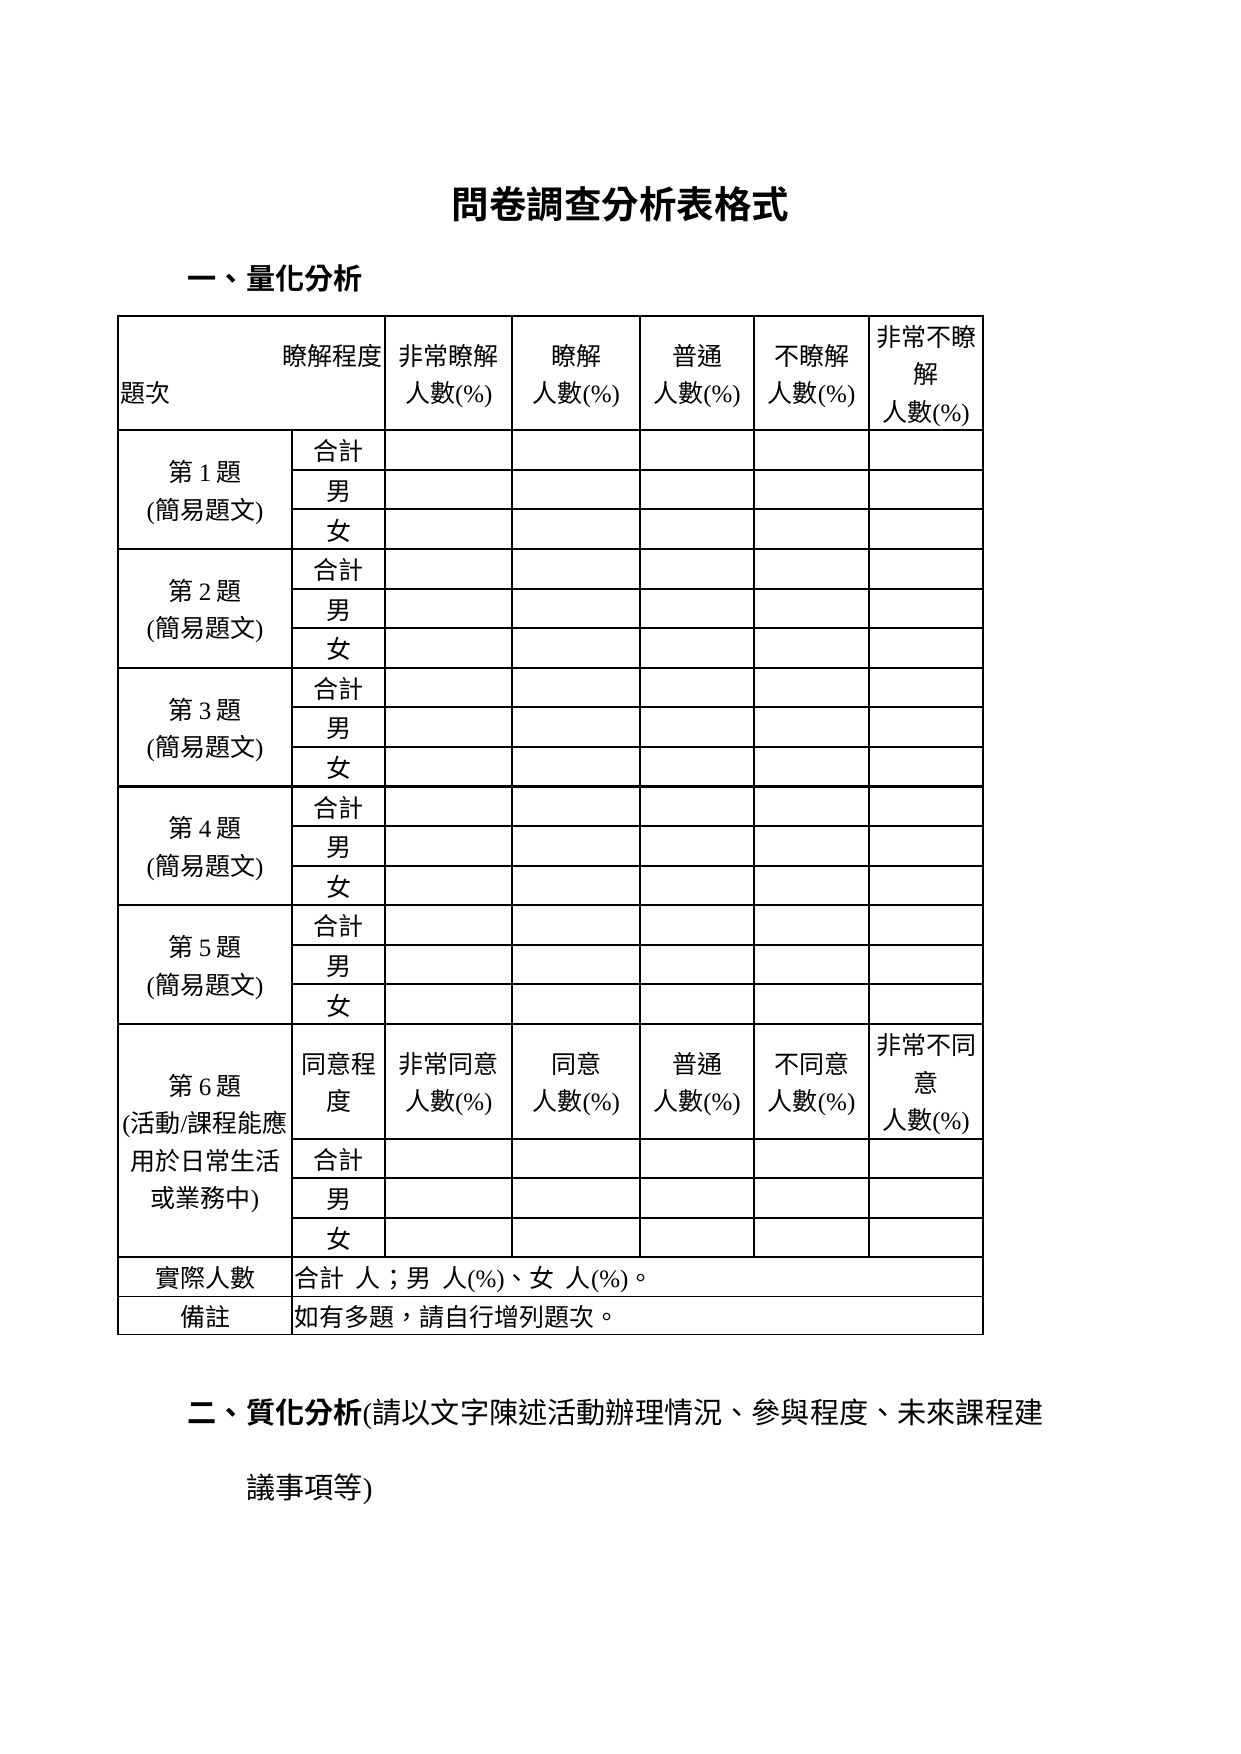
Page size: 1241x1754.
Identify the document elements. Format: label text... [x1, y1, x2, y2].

table_header 不瞭解 人數(%) [755, 317, 868, 429]
table_cell [386, 510, 511, 548]
table_cell 第1題 (簡易題文) [119, 431, 291, 548]
table_cell 男 [293, 590, 384, 627]
table_cell [641, 550, 753, 587]
text 二、質化分析(請以文字陳述活動辦理情況、參與程度、未來課程建議事項等) [187, 1373, 1053, 1523]
table_cell [641, 471, 753, 508]
table_cell [513, 510, 639, 548]
table_cell 合計 [293, 431, 384, 469]
table_header 瞭解程度 題次 [119, 317, 384, 429]
table_cell [641, 1219, 753, 1256]
table_cell [641, 788, 753, 825]
table_cell [641, 1179, 753, 1217]
table_cell 非常同意 人數(%) [386, 1025, 511, 1137]
table_cell [755, 550, 868, 587]
table_cell 同意 人數(%) [513, 1025, 639, 1137]
table_cell [386, 788, 511, 825]
table_cell [755, 1219, 868, 1256]
table_cell 女 [293, 1219, 384, 1256]
table_cell [513, 1179, 639, 1217]
table_cell [755, 708, 868, 746]
table_cell 第2題 (簡易題文) [119, 550, 291, 667]
table_cell [641, 748, 753, 785]
table_cell 合計 [293, 906, 384, 944]
table_cell [641, 708, 753, 746]
table_cell [870, 629, 982, 667]
table_cell 合計 人；男 人(%)、女 人(%)。 [293, 1258, 982, 1296]
table_cell [513, 985, 639, 1023]
table_cell [386, 946, 511, 983]
table_cell [870, 985, 982, 1023]
table_cell [513, 748, 639, 785]
table_cell [755, 669, 868, 706]
table_cell [386, 1179, 511, 1217]
table_cell [870, 867, 982, 904]
table_cell 普通 人數(%) [641, 1025, 753, 1137]
table_cell [755, 827, 868, 864]
table_cell [513, 906, 639, 944]
table_cell [870, 827, 982, 864]
table_cell [513, 629, 639, 667]
table_cell [386, 629, 511, 667]
table_cell [513, 590, 639, 627]
table_cell [641, 946, 753, 983]
table_cell [870, 471, 982, 508]
table_cell [870, 669, 982, 706]
table_cell [641, 867, 753, 904]
table_cell [513, 946, 639, 983]
table_cell [641, 985, 753, 1023]
table_cell [513, 550, 639, 587]
table_cell 如有多題，請自行增列題次。 [293, 1297, 982, 1334]
table_cell [755, 590, 868, 627]
table_cell [386, 867, 511, 904]
table_cell 合計 [293, 550, 384, 587]
table_cell [386, 590, 511, 627]
table_cell [386, 985, 511, 1023]
table_cell 女 [293, 985, 384, 1023]
table_cell 不同意 人數(%) [755, 1025, 868, 1137]
table_header 非常不瞭解 人數(%) [870, 317, 982, 429]
table_header 非常瞭解 人數(%) [386, 317, 511, 429]
table_cell [641, 1140, 753, 1177]
table_cell 第4題 (簡易題文) [119, 788, 291, 904]
table_cell [386, 708, 511, 746]
table_cell [386, 550, 511, 587]
text 問卷調查分析表格式 [187, 164, 1053, 239]
table_cell 第5題 (簡易題文) [119, 906, 291, 1023]
table_cell [386, 906, 511, 944]
table_cell 男 [293, 827, 384, 864]
table_cell 女 [293, 629, 384, 667]
table_cell [870, 708, 982, 746]
table_header 瞭解 人數(%) [513, 317, 639, 429]
table_cell 第3題 (簡易題文) [119, 669, 291, 785]
table_cell [755, 906, 868, 944]
table_cell [386, 669, 511, 706]
table_cell 合計 [293, 669, 384, 706]
table_cell 男 [293, 946, 384, 983]
table_cell [755, 946, 868, 983]
table_cell [386, 471, 511, 508]
table_cell [870, 550, 982, 587]
table_cell 男 [293, 1179, 384, 1217]
table_cell [870, 1179, 982, 1217]
table_cell [755, 471, 868, 508]
table_cell [641, 629, 753, 667]
table_cell [641, 669, 753, 706]
table_cell 合計 [293, 1140, 384, 1177]
table_cell 非常不同意 人數(%) [870, 1025, 982, 1137]
table_cell [755, 1179, 868, 1217]
table_cell [513, 708, 639, 746]
table_cell [870, 906, 982, 944]
table_cell [870, 748, 982, 785]
table_cell [870, 788, 982, 825]
table_cell [641, 827, 753, 864]
table_cell [386, 1219, 511, 1256]
table_cell 男 [293, 471, 384, 508]
table_cell 男 [293, 708, 384, 746]
table_cell [641, 590, 753, 627]
table_cell [870, 946, 982, 983]
table_cell [870, 1140, 982, 1177]
table_cell [870, 510, 982, 548]
table_cell [386, 748, 511, 785]
table_cell [755, 510, 868, 548]
table_cell [755, 1140, 868, 1177]
table_cell [755, 867, 868, 904]
table_cell [513, 431, 639, 469]
table_cell [513, 788, 639, 825]
table_cell [641, 906, 753, 944]
table_cell [513, 1140, 639, 1177]
table_cell [755, 788, 868, 825]
table_cell 實際人數 [119, 1258, 291, 1296]
table_cell [386, 431, 511, 469]
table_cell [870, 1219, 982, 1256]
table_cell [513, 471, 639, 508]
table_cell 第6題 (活動/課程能應用於日常生活或業務中) [119, 1025, 291, 1256]
table_cell [870, 431, 982, 469]
table_cell [386, 1140, 511, 1177]
table_cell 女 [293, 510, 384, 548]
table_cell [641, 431, 753, 469]
table_cell [755, 431, 868, 469]
table_cell [755, 748, 868, 785]
table_cell 合計 [293, 788, 384, 825]
table_cell 女 [293, 867, 384, 904]
table_header 普通 人數(%) [641, 317, 753, 429]
table_cell [755, 629, 868, 667]
table_cell [513, 1219, 639, 1256]
table_cell 備註 [119, 1297, 291, 1334]
table_cell [755, 985, 868, 1023]
table_cell [513, 827, 639, 864]
table_cell [386, 827, 511, 864]
table_cell 女 [293, 748, 384, 785]
table_cell 同意程度 [293, 1025, 384, 1137]
table_cell [870, 590, 982, 627]
table_cell [641, 510, 753, 548]
table_cell [513, 867, 639, 904]
table_cell [513, 669, 639, 706]
text 一、量化分析 [187, 239, 1053, 314]
